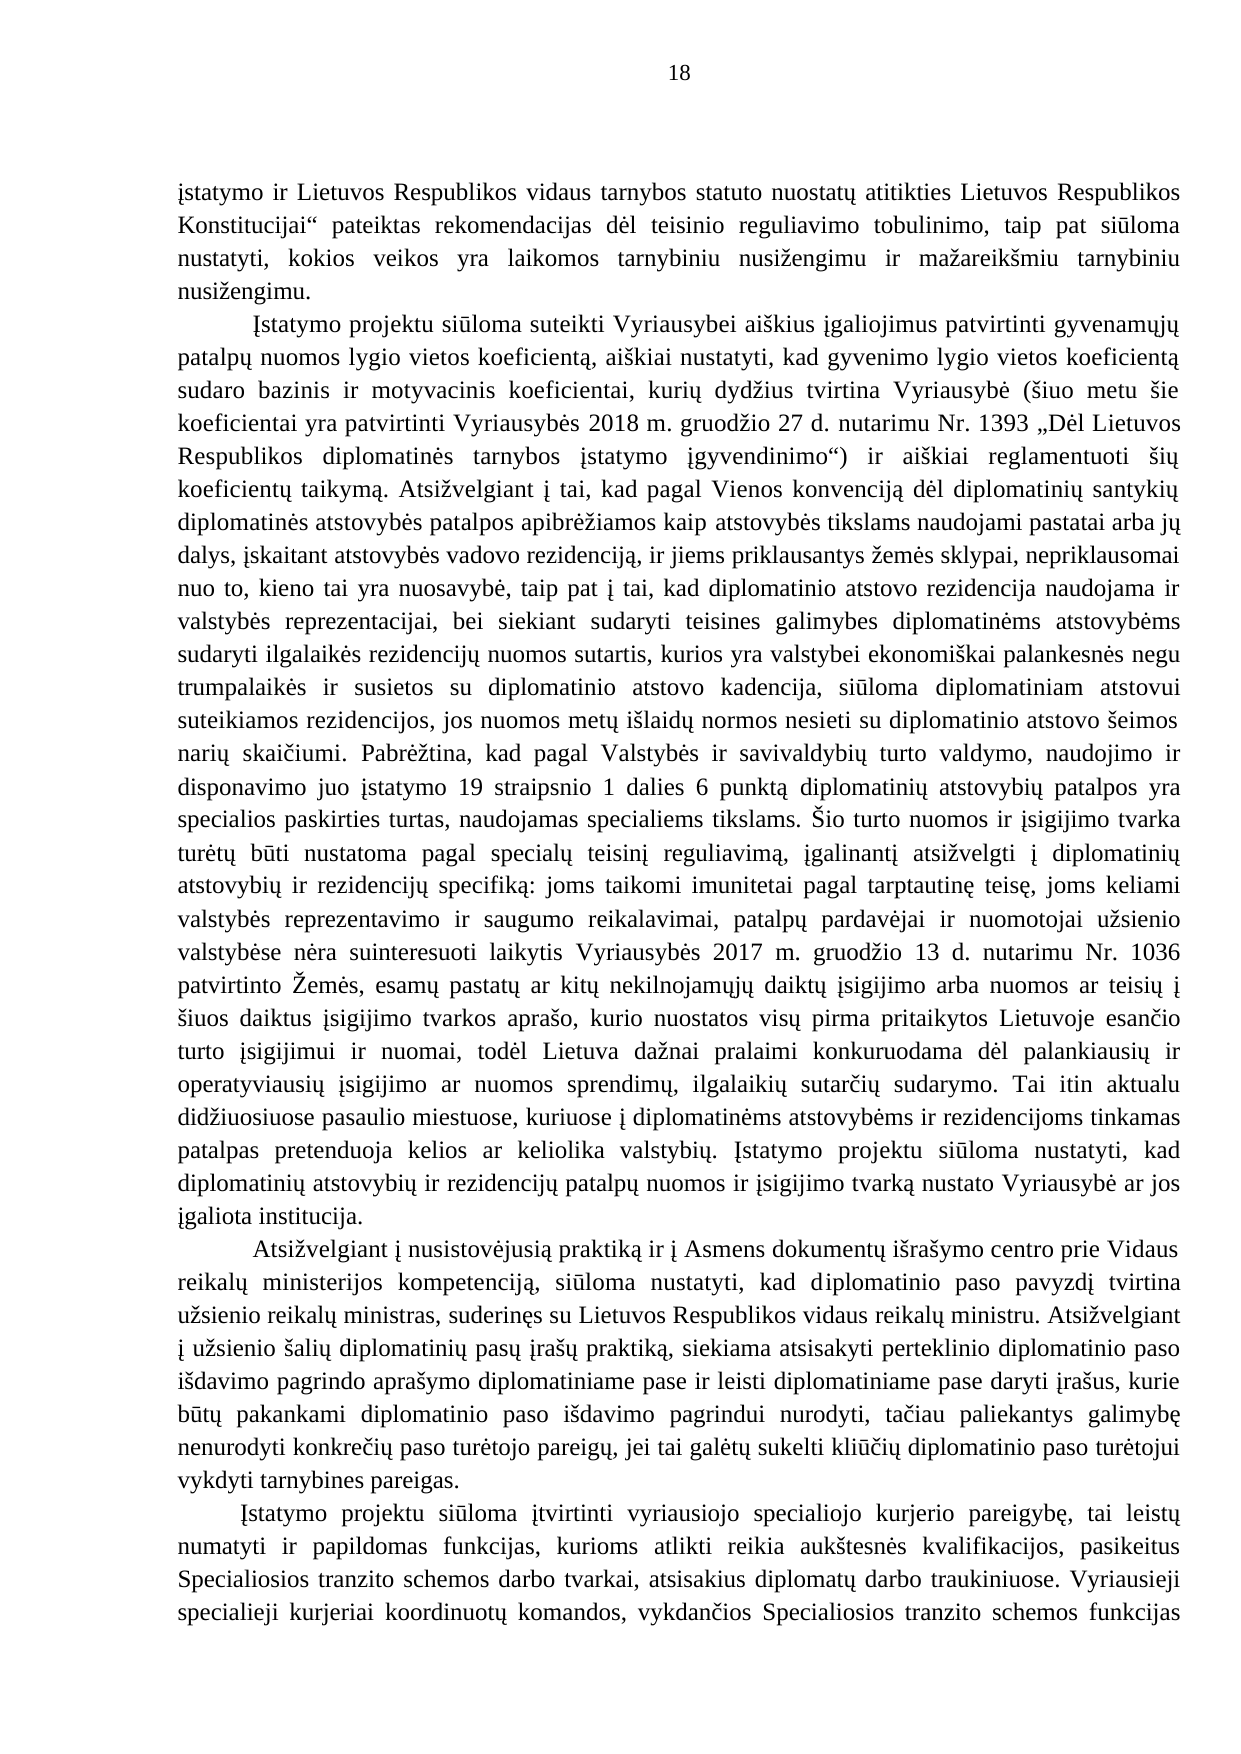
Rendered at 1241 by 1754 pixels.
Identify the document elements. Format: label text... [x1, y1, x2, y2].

text Atsižvelgiant į nusistovėjusią praktiką ir į Asmens dokumentų išrašymo centro prie Vidaus reikalų ministerijos kompetenciją, siūloma nustatyti, kad diplomatinio paso pavyzdį tvirtina užsienio reikalų ministras, suderinęs su Lietuvos Respublikos vidaus reikalų ministru. Atsižvelgiant į užsienio šalių diplomatinių pasų įrašų praktiką, siekiama atsisakyti perteklinio diplomatinio paso išdavimo pagrindo aprašymo diplomatiniame pase ir leisti diplomatiniame pase daryti įrašus, kurie būtų pakankami diplomatinio paso išdavimo pagrindui nurodyti, tačiau paliekantys galimybę nenurodyti konkrečių paso turėtojo pareigų, jei tai galėtų sukelti kliūčių diplomatinio paso turėtojui vykdyti tarnybines pareigas. [177, 1234, 1181, 1494]
text Įstatymo projektu siūloma įtvirtinti vyriausiojo specialiojo kurjerio pareigybę, tai leistų numatyti ir papildomas funkcijas, kurioms atlikti reikia aukštesnės kvalifikacijos, pasikeitus Specialiosios tranzito schemos darbo tvarkai, atsisakius diplomatų darbo traukiniuose. Vyriausieji specialieji kurjeriai koordinuotų komandos, vykdančios Specialiosios tranzito schemos funkcijas [177, 1498, 1181, 1626]
text Įstatymo projektu siūloma suteikti Vyriausybei aiškius įgaliojimus patvirtinti gyvenamųjų patalpų nuomos lygio vietos koeficientą, aiškiai nustatyti, kad gyvenimo lygio vietos koeficientą sudaro bazinis ir motyvacinis koeficientai, kurių dydžius tvirtina Vyriausybė (šiuo metu šie koeficientai yra patvirtinti Vyriausybės 2018 m. gruodžio 27 d. nutarimu Nr. 1393 „Dėl Lietuvos Respublikos diplomatinės tarnybos įstatymo įgyvendinimo“) ir aiškiai reglamentuoti šių koeficientų taikymą. Atsižvelgiant į tai, kad pagal Vienos konvenciją dėl diplomatinių santykių diplomatinės atstovybės patalpos apibrėžiamos kaip atstovybės tikslams naudojami pastatai arba jų dalys, įskaitant atstovybės vadovo rezidenciją, ir jiems priklausantys žemės sklypai, nepriklausomai nuo to, kieno tai yra nuosavybė, taip pat į tai, kad diplomatinio atstovo rezidencija naudojama ir valstybės reprezentacijai, bei siekiant sudaryti teisines galimybes diplomatinėms atstovybėms sudaryti ilgalaikės rezidencijų nuomos sutartis, kurios yra valstybei ekonomiškai palankesnės negu trumpalaikės ir susietos su diplomatinio atstovo kadencija, siūloma diplomatiniam atstovui suteikiamos rezidencijos, jos nuomos metų išlaidų normos nesieti su diplomatinio atstovo šeimos narių skaičiumi. Pabrėžtina, kad pagal Valstybės ir savivaldybių turto valdymo, naudojimo ir disponavimo juo įstatymo 19 straipsnio 1 dalies 6 punktą diplomatinių atstovybių patalpos yra specialios paskirties turtas, naudojamas specialiems tikslams. Šio turto nuomos ir įsigijimo tvarka turėtų būti nustatoma pagal specialų teisinį reguliavimą, įgalinantį atsižvelgti į diplomatinių atstovybių ir rezidencijų specifiką: joms taikomi imunitetai pagal tarptautinę teisę, joms keliami valstybės reprezentavimo ir saugumo reikalavimai, patalpų pardavėjai ir nuomotojai užsienio valstybėse nėra suinteresuoti laikytis Vyriausybės 2017 m. gruodžio 13 d. nutarimu Nr. 1036 patvirtinto Žemės, esamų pastatų ar kitų nekilnojamųjų daiktų įsigijimo arba nuomos ar teisių į šiuos daiktus įsigijimo tvarkos aprašo, kurio nuostatos visų pirma pritaikytos Lietuvoje esančio turto įsigijimui ir nuomai, todėl Lietuva dažnai pralaimi konkuruodama dėl palankiausių ir operatyviausių įsigijimo ar nuomos sprendimų, ilgalaikių sutarčių sudarymo. Tai itin aktualu didžiuosiuose pasaulio miestuose, kuriuose į diplomatinėms atstovybėms ir rezidencijoms tinkamas patalpas pretenduoja kelios ar keliolika valstybių. Įstatymo projektu siūloma nustatyti, kad diplomatinių atstovybių ir rezidencijų patalpų nuomos ir įsigijimo tvarką nustato Vyriausybė ar jos įgaliota institucija. [177, 309, 1181, 1229]
text įstatymo ir Lietuvos Respublikos vidaus tarnybos statuto nuostatų atitikties Lietuvos Respublikos Konstitucijai“ pateiktas rekomendacijas dėl teisinio reguliavimo tobulinimo, taip pat siūloma nustatyti, kokios veikos yra laikomos tarnybiniu nusižengimu ir mažareikšmiu tarnybiniu nusižengimu. [177, 177, 1181, 305]
